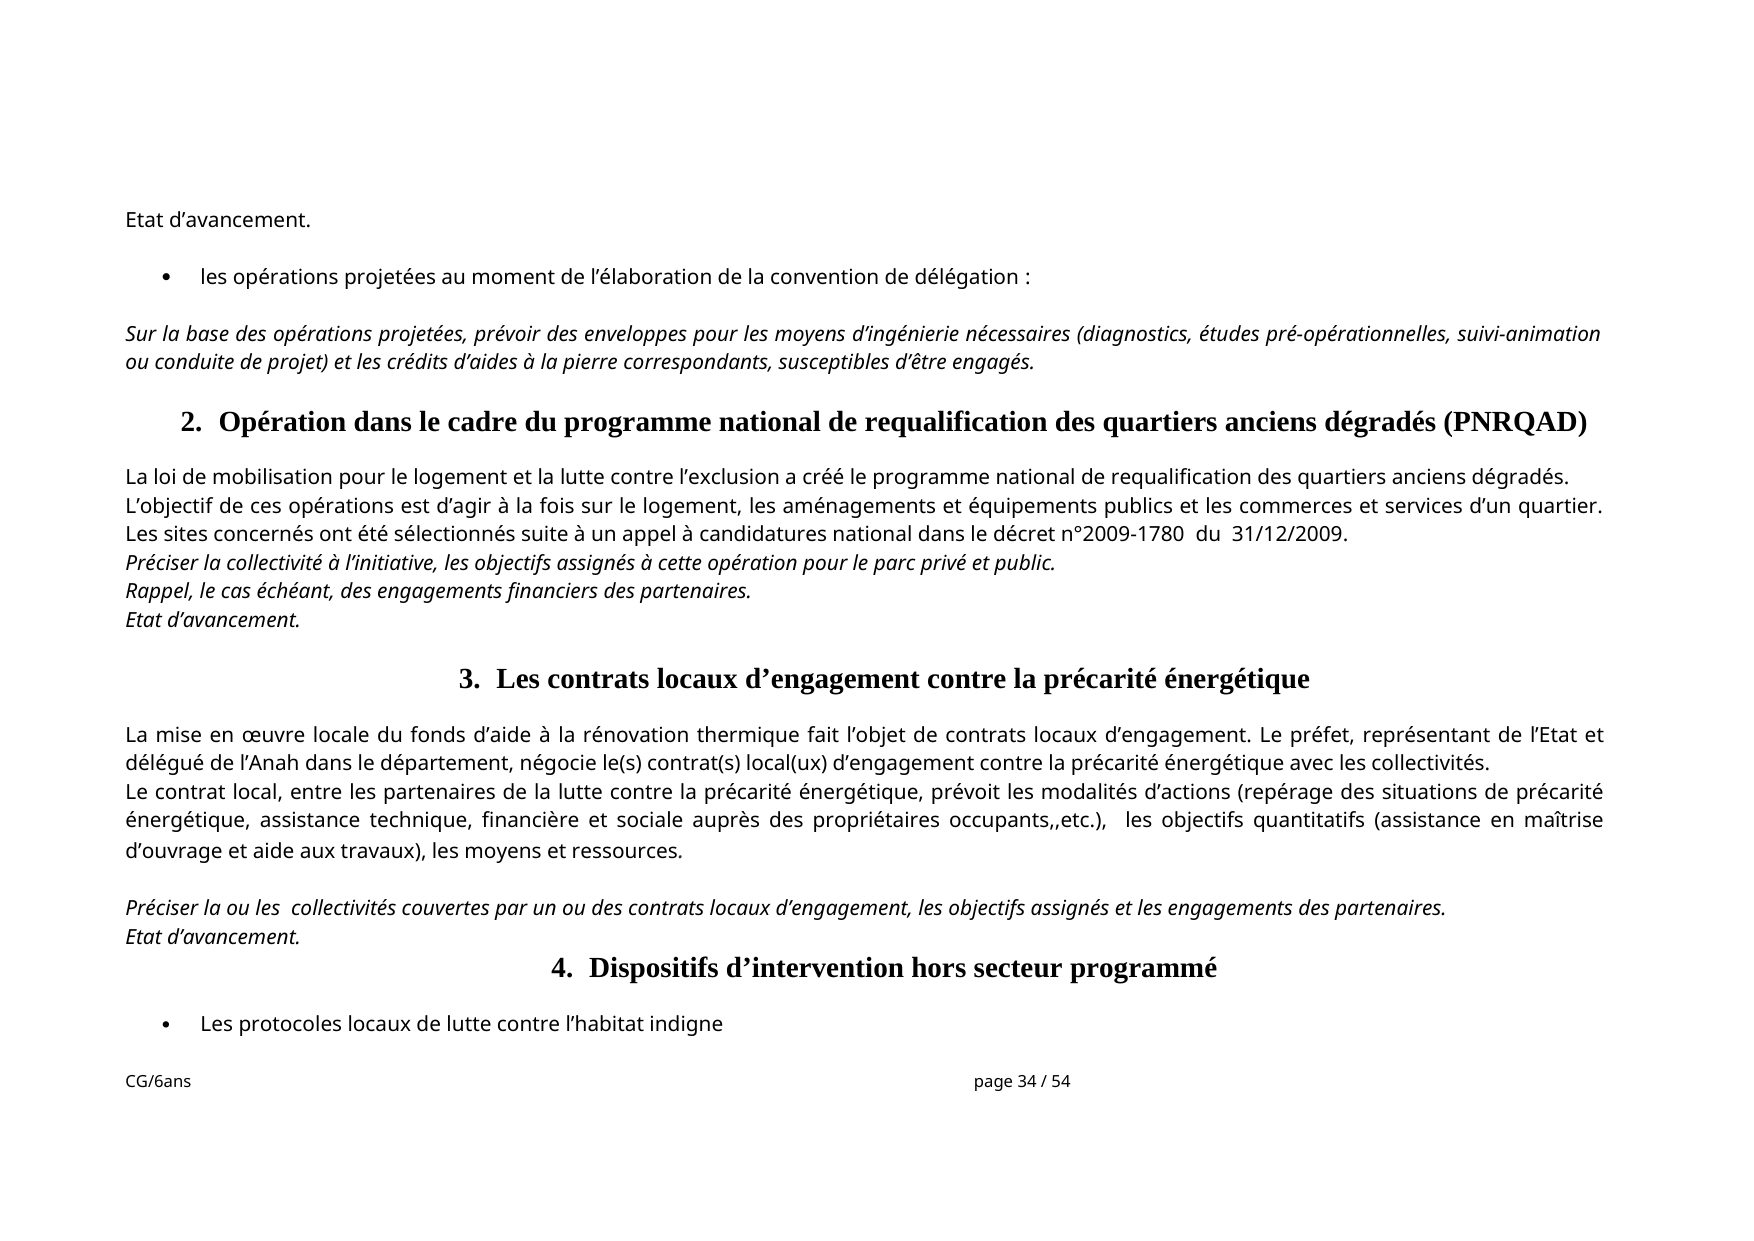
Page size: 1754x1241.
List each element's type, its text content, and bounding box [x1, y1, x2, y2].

text Etat d’avancement. [125, 605, 1606, 633]
text La loi de mobilisation pour le logement et la lutte contre l’exclusion a créé le programme national de requalification des quartiers anciens dégradés. [125, 462, 1606, 491]
text Etat d’avancement. [125, 205, 1606, 233]
text Etat d’avancement. [125, 922, 1606, 950]
text Préciser la ou les collectivités couvertes par un ou des contrats locaux d’engagement, les objectifs assignés et les engagements des partenaires. [125, 893, 1606, 922]
text Préciser la collectivité à l’initiative, les objectifs assignés à cette opération pour le parc privé et public. [125, 548, 1606, 576]
subtitle Opération dans le cadre du programme national de requalification des quartiers anciens dégradés (PNRQAD) [162, 404, 1606, 437]
text Sur la base des opérations projetées, prévoir des enveloppes pour les moyens d’ingénierie nécessaires (diagnostics, études pré-opérationnelles, suivi-animation ou conduite de projet) et les crédits d’aides à la pierre correspondants, susceptibles d’être engagés. [125, 319, 1606, 376]
text L’objectif de ces opérations est d’agir à la fois sur le logement, les aménagements et équipements publics et les commerces et services d’un quartier. Les sites concernés ont été sélectionnés suite à un appel à candidatures national dans le décret n°2009-1780 du 31/12/2009. [125, 491, 1606, 548]
text Le contrat local, entre les partenaires de la lutte contre la précarité énergétique, prévoit les modalités d’actions (repérage des situations de précarité énergétique, assistance technique, financière et sociale auprès des propriétaires occupants,,etc.), les objectifs quantitatifs (assistance en maîtrise d’ouvrage et aide aux travaux), les moyens et ressources. [125, 777, 1606, 865]
list Les protocoles locaux de lutte contre l’habitat indigne [163, 1009, 1606, 1037]
list les opérations projetées au moment de l’élaboration de la convention de délégation : [163, 262, 1606, 290]
text La mise en œuvre locale du fonds d’aide à la rénovation thermique fait l’objet de contrats locaux d’engagement. Le préfet, représentant de l’Etat et délégué de l’Anah dans le département, négocie le(s) contrat(s) local(ux) d’engagement contre la précarité énergétique avec les collectivités. [125, 720, 1606, 777]
text Rappel, le cas échéant, des engagements financiers des partenaires. [125, 576, 1606, 605]
subtitle Les contrats locaux d’engagement contre la précarité énergétique [162, 662, 1606, 695]
subtitle Dispositifs d’intervention hors secteur programmé [162, 950, 1606, 984]
